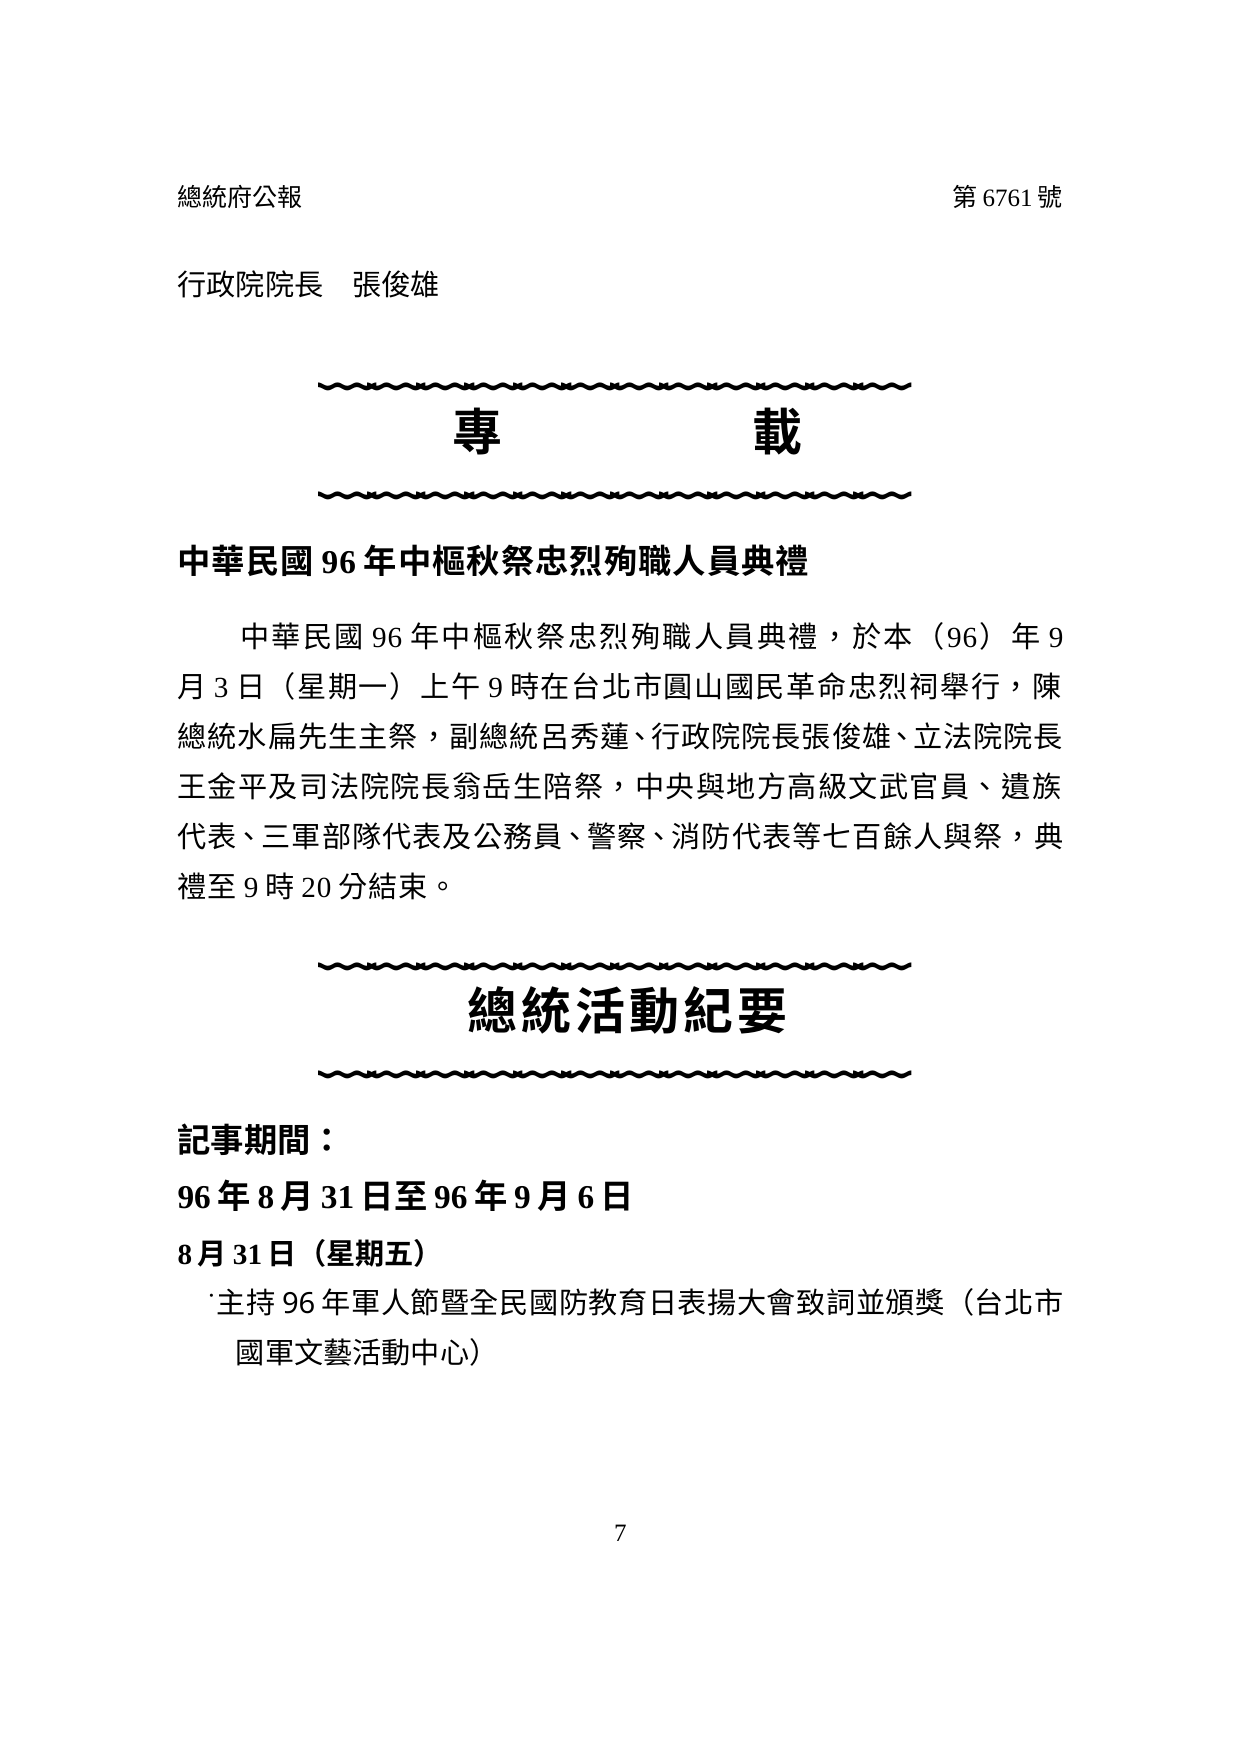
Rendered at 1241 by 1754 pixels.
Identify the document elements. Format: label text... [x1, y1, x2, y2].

text 專 載 [192, 403, 1063, 462]
text ﹏﹏﹏﹏﹏﹏﹏﹏﹏﹏﹏﹏ [177, 945, 1063, 970]
text ﹏﹏﹏﹏﹏﹏﹏﹏﹏﹏﹏﹏ [177, 1053, 1063, 1078]
text 記事期間： [177, 1116, 1063, 1162]
text ﹏﹏﹏﹏﹏﹏﹏﹏﹏﹏﹏﹏ [177, 366, 1063, 391]
text ˙主持96年軍人節暨全民國防教育日表揚大會致詞並頒獎（台北市國軍文藝活動中心） [206, 1273, 1063, 1373]
text 中華民國96年中樞秋祭忠烈殉職人員典禮，於本（96）年9月3日（星期一）上午9時在台北市圓山國民革命忠烈祠舉行，陳總統水扁先生主祭，副總統呂秀蓮、行政院院長張俊雄、立法院院長王金平及司法院院長翁岳生陪祭，中央與地方高級文武官員、遺族代表、三軍部隊代表及公務員、警察、消防代表等七百餘人與祭，典禮至9時20分結束。 [177, 607, 1063, 907]
text 8月31日（星期五） [177, 1227, 1063, 1273]
text 中華民國96年中樞秋祭忠烈殉職人員典禮 [177, 537, 1063, 582]
text 總統活動紀要 [192, 982, 1063, 1041]
text 行政院院長 張俊雄 [177, 266, 1063, 303]
text 96年8月31日至96年9月6日 [177, 1172, 1063, 1217]
text ﹏﹏﹏﹏﹏﹏﹏﹏﹏﹏﹏﹏ [177, 474, 1063, 499]
